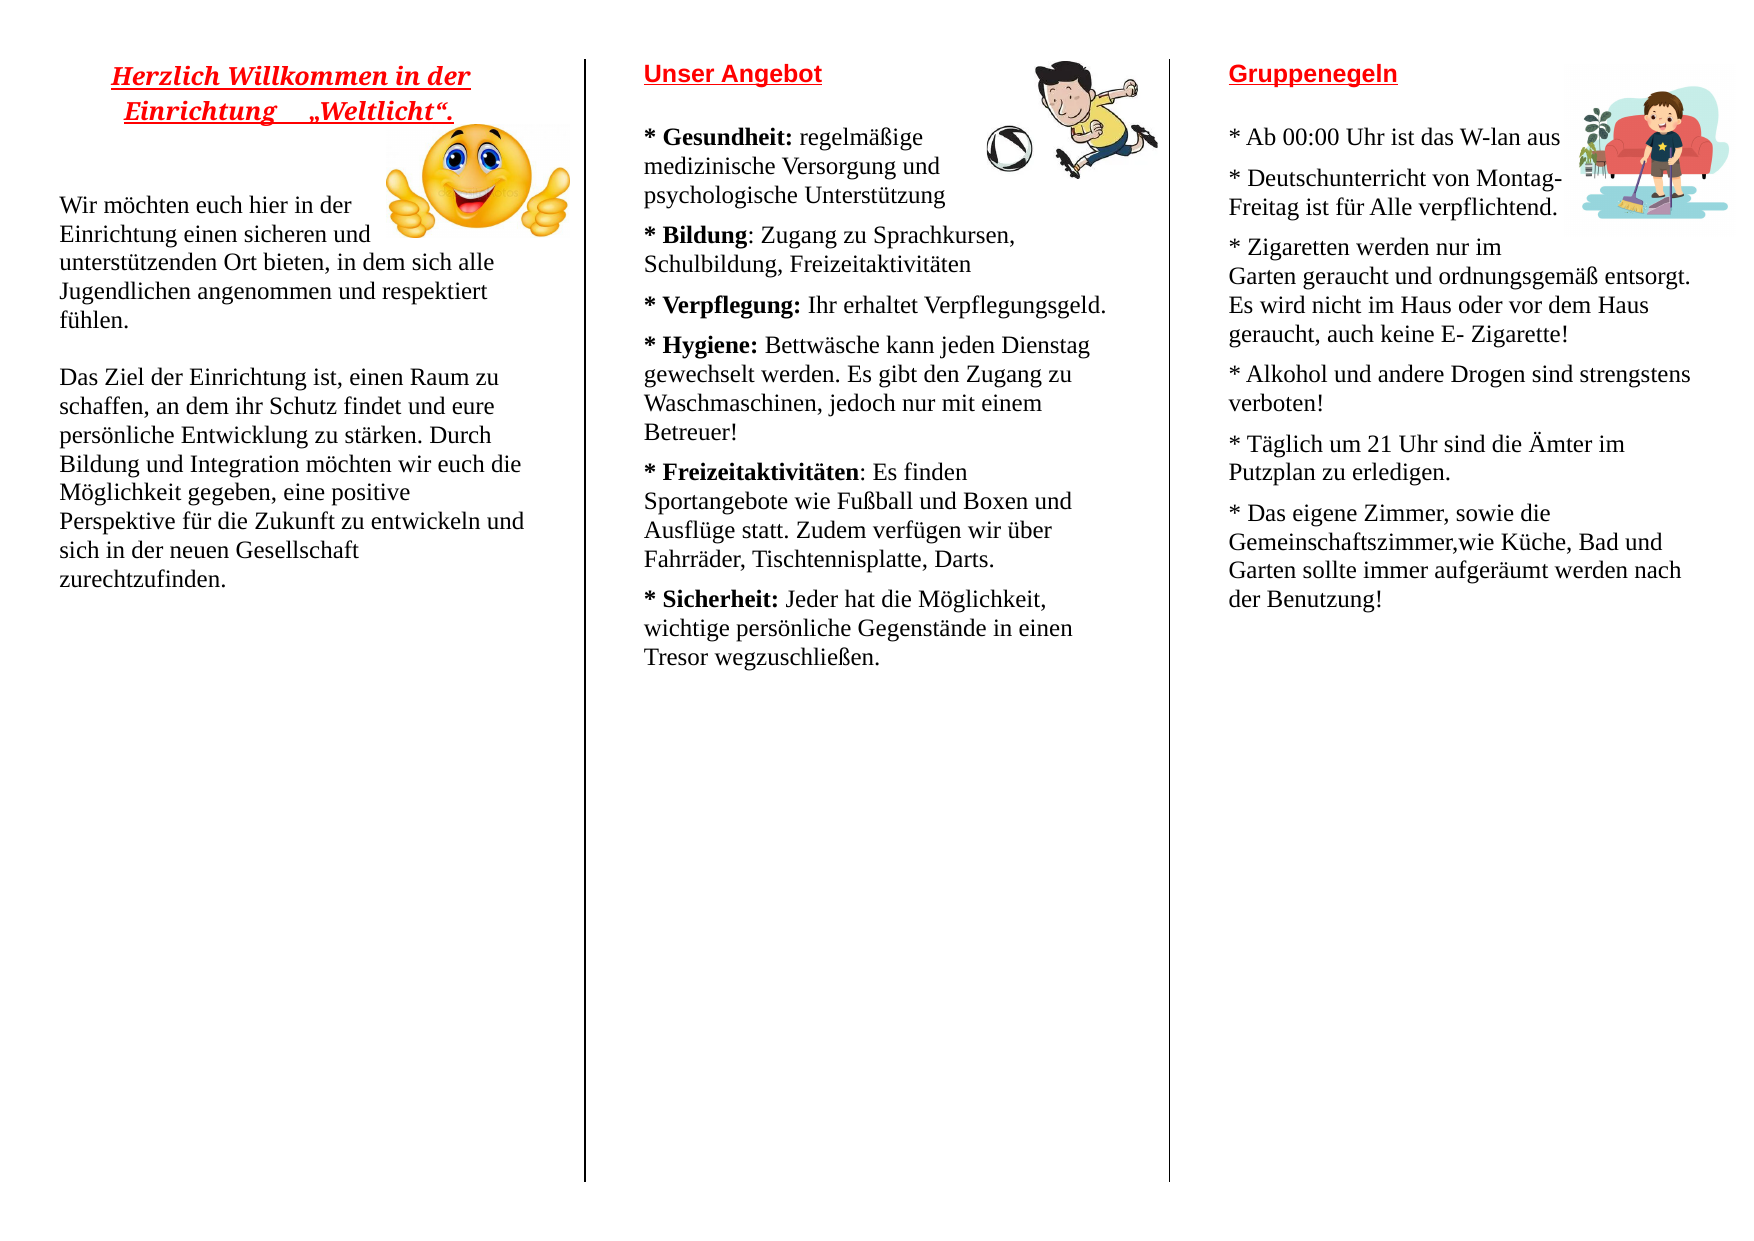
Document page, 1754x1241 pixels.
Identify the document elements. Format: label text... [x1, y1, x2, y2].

text * Zigaretten werden nur im Garten geraucht und ordnungsgemäß entsorgt. Es wird nicht im Haus oder vor dem Haus geraucht, auch keine E- Zigarette! [1228, 232, 1695, 347]
text * Gesundheit: regelmäßige medizinische Versorgung und psychologische Unterstützung [644, 122, 1110, 209]
text * Deutschunterricht von Montag- Freitag ist für Alle verpflichtend. [1228, 163, 1564, 221]
text * Alkohol und andere Drogen sind strengstens verboten! [1228, 359, 1695, 417]
picture [986, 61, 1158, 179]
text * Sicherheit: Jeder hat die Möglichkeit, wichtige persönliche Gegenstände in einen Tresor wegzuschließen. [644, 584, 1110, 671]
text Herzlich Willkommen in der Einrichtung „Weltlicht“. [59, 59, 526, 127]
text Gruppenegeln [1228, 59, 1695, 88]
text Einrichtung einen sicheren und unterstützenden Ort bieten, in dem sich alle Jugendlichen angenommen und respektiert fühlen. [59, 219, 526, 334]
text Wir möchten euch hier in der [59, 190, 386, 219]
picture [386, 124, 570, 238]
picture [1564, 64, 1736, 237]
text * Das eigene Zimmer, sowie die Gemeinschaftszimmer,wie Küche, Bad und Garten sollte immer aufgeräumt werden nach der Benutzung! [1228, 498, 1695, 613]
text * Hygiene: Bettwäsche kann jeden Dienstag gewechselt werden. Es gibt den Zugang zu Waschmaschinen, jedoch nur mit einem Betreuer! [644, 331, 1110, 446]
text * Bildung: Zugang zu Sprachkursen, Schulbildung, Freizeitaktivitäten [644, 221, 1110, 278]
text Unser Angebot [644, 59, 1110, 88]
text * Täglich um 21 Uhr sind die Ämter im Putzplan zu erledigen. [1228, 429, 1695, 486]
text * Ab 00:00 Uhr ist das W-lan aus [1228, 122, 1564, 151]
text * Freizeitaktivitäten: Es finden Sportangebote wie Fußball und Boxen und Ausflüge statt. Zudem verfügen wir über Fahrräder, Tischtennisplatte, Darts. [644, 457, 1110, 572]
text Das Ziel der Einrichtung ist, einen Raum zu schaffen, an dem ihr Schutz findet und eure persönliche Entwicklung zu stärken. Durch Bildung und Integration möchten wir euch die Möglichkeit gegeben, eine positive Perspektive für die Zukunft zu entwickeln und sich in der neuen Gesellschaft zurechtzufinden. [59, 362, 526, 592]
text * Verpflegung: Ihr erhaltet Verpflegungsgeld. [644, 290, 1110, 319]
